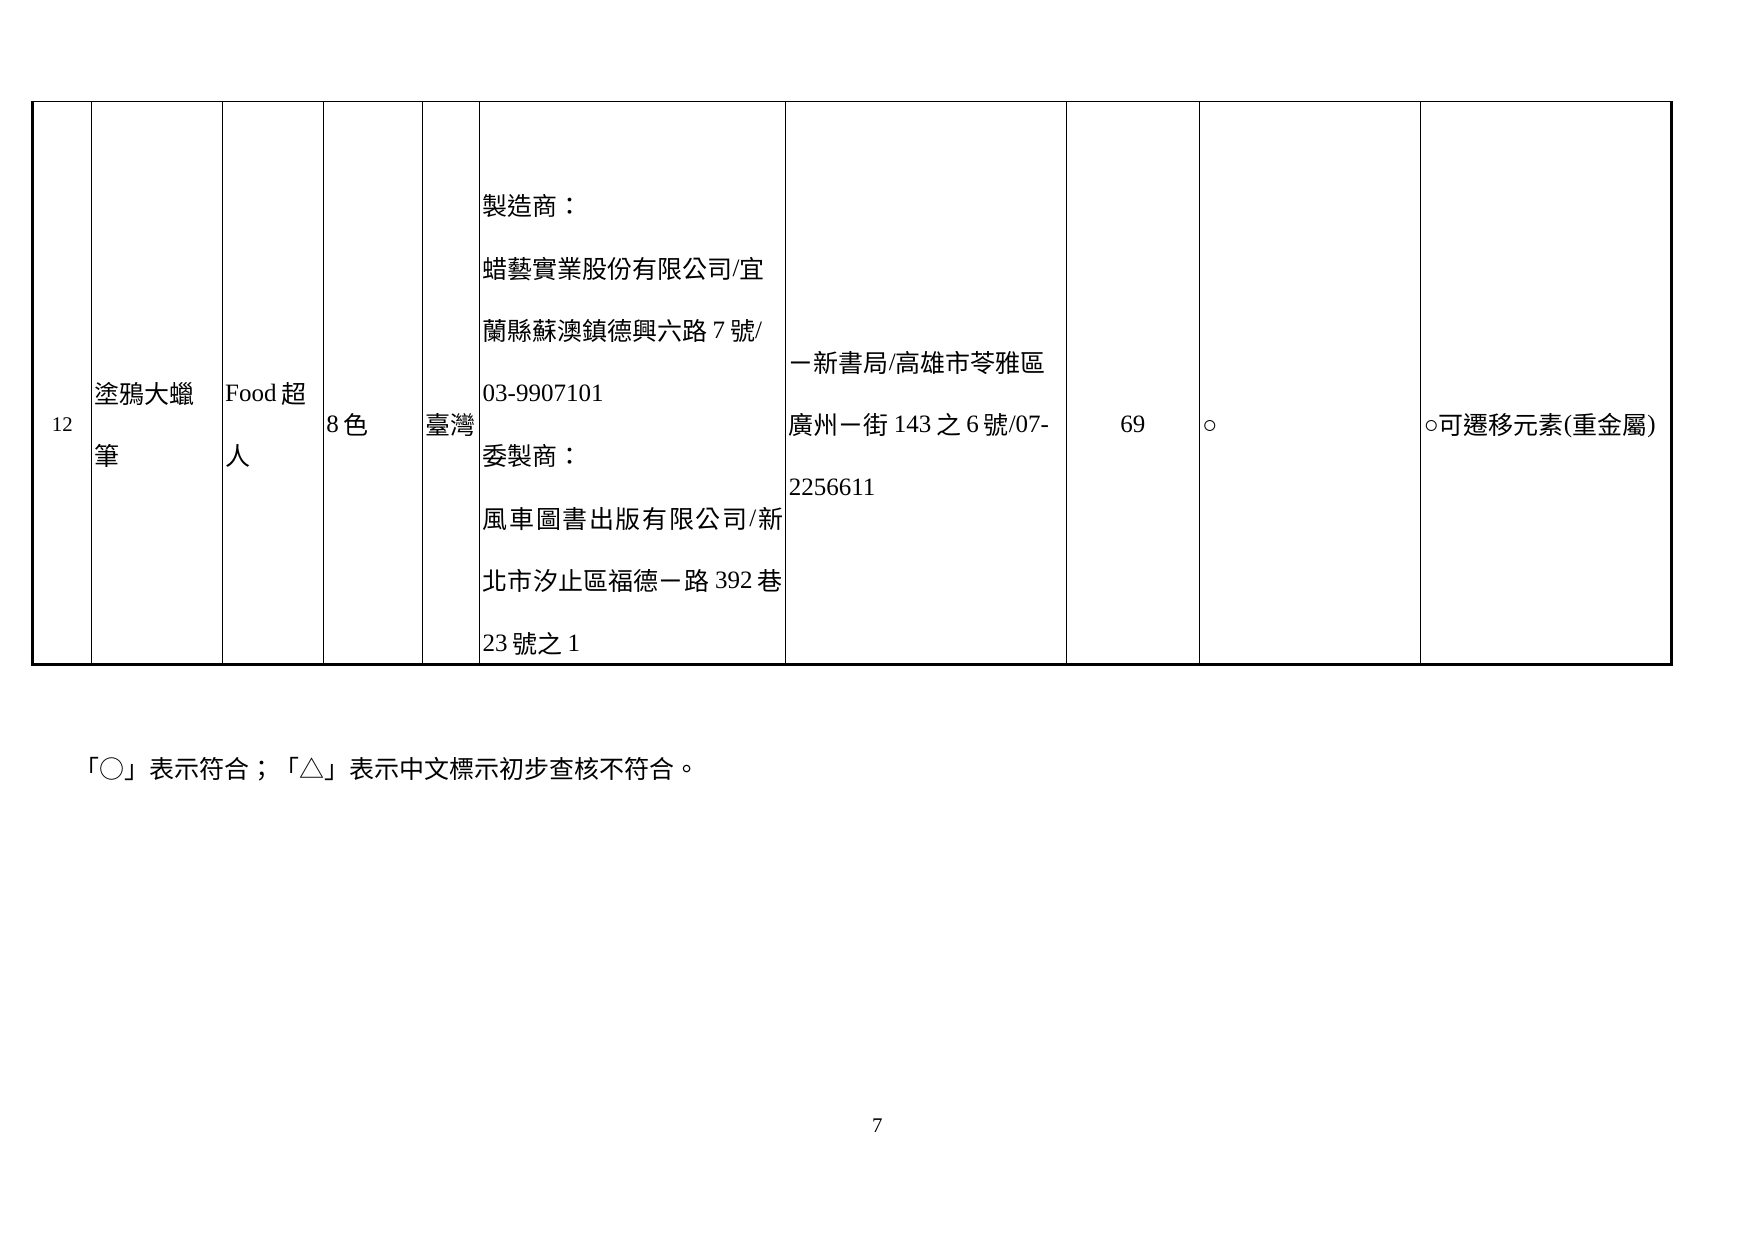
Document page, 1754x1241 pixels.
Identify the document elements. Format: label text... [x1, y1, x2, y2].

table_cell 12 [34, 102, 91, 663]
table_cell 臺灣 [423, 102, 479, 663]
table_cell 製造商： 蜡藝實業股份有限公司/宜蘭縣蘇澳鎮德興六路7號/03-9907101 委製商： 風車圖書出版有限公司/新北市汐止區福德ㄧ路392巷23號之1 [480, 102, 785, 663]
table_cell 69 [1067, 102, 1199, 663]
table_cell 8色 [324, 102, 422, 663]
table_cell ○ [1200, 102, 1420, 663]
table_cell 塗鴉大蠟筆 [92, 102, 222, 663]
table_cell ㄧ新書局/高雄市苓雅區廣州ㄧ街143之6號/07-2256611 [786, 102, 1066, 663]
table_cell ○可遷移元素(重金屬) [1421, 102, 1670, 663]
table_cell Food超人 [223, 102, 323, 663]
text 「○」表示符合；「△」表示中文標示初步查核不符合。 [29, 726, 1724, 788]
